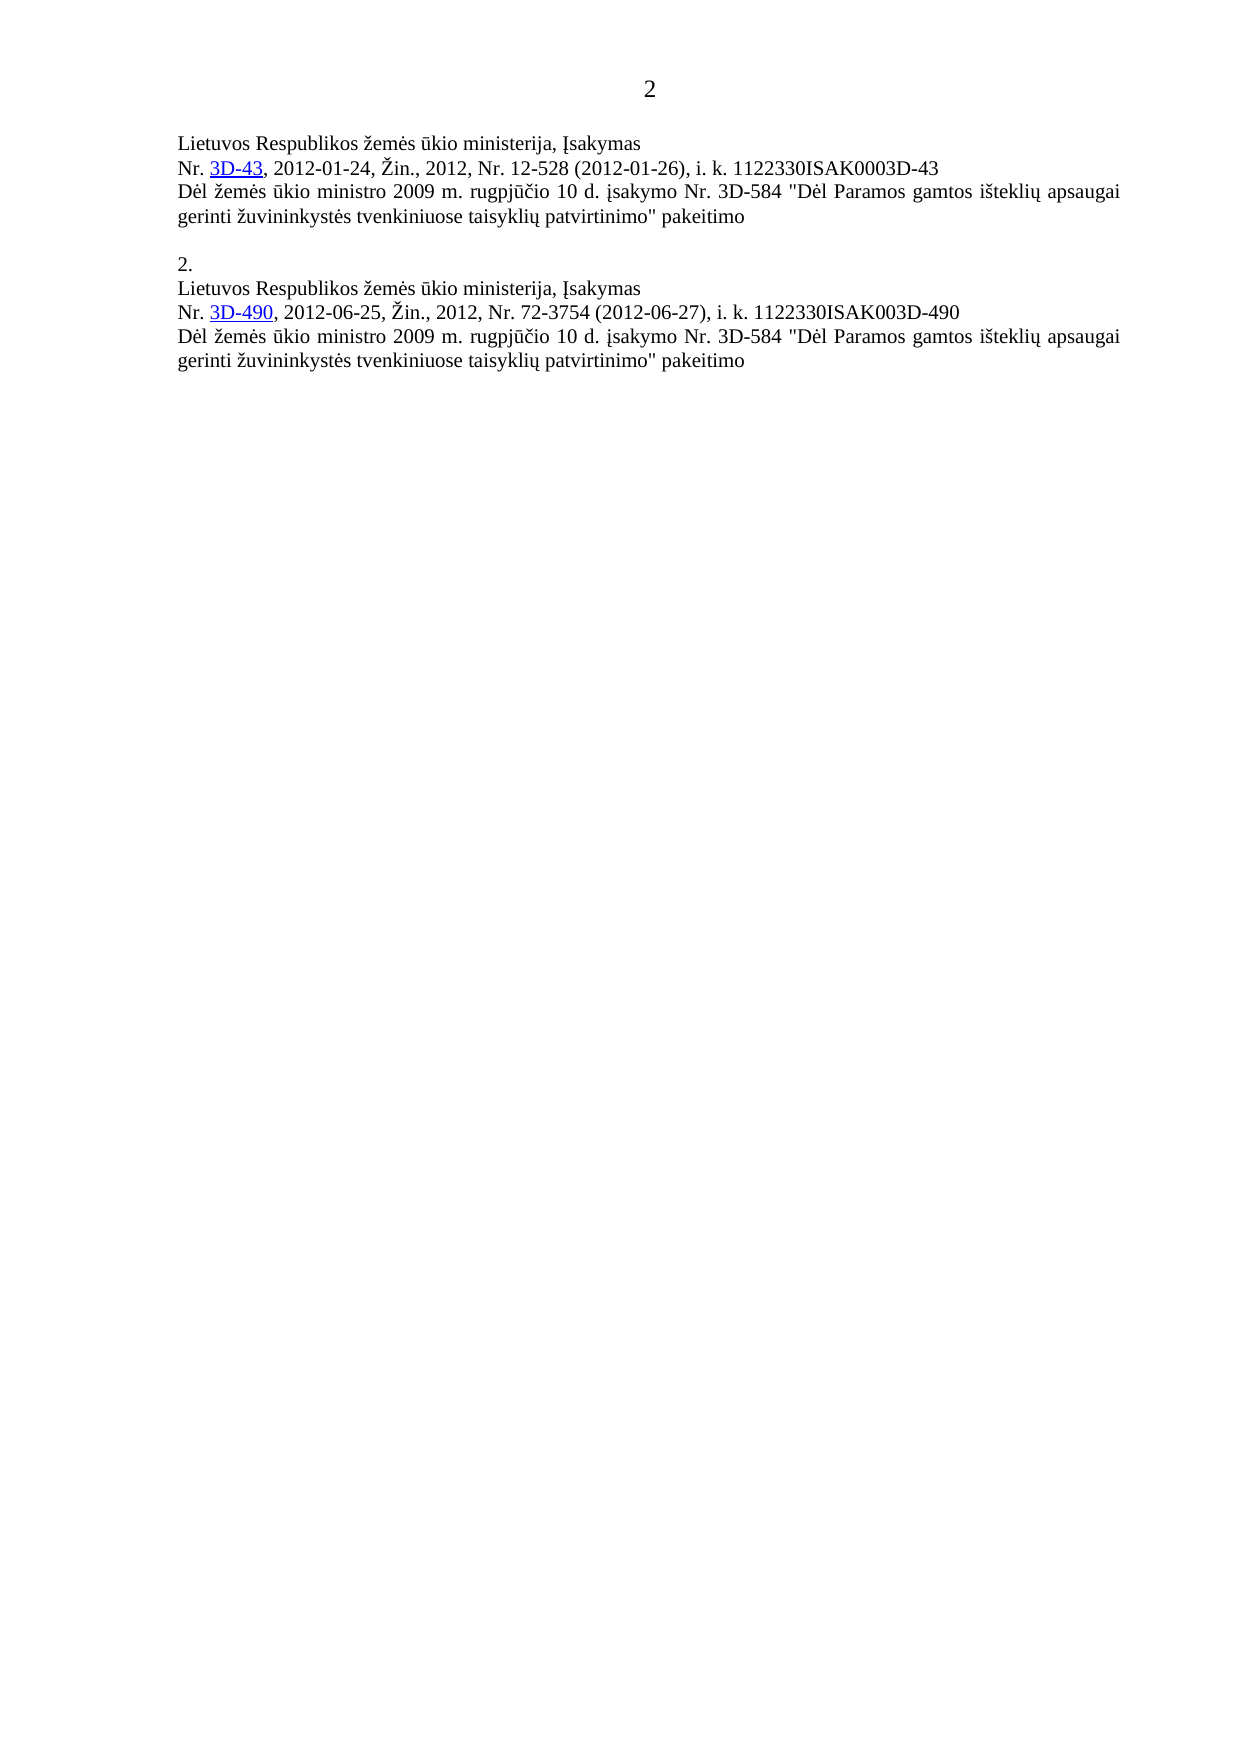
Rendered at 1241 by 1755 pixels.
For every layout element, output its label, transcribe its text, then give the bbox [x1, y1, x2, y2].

text Dėl žemės ūkio ministro 2009 m. rugpjūčio 10 d. įsakymo Nr. 3D-584 "Dėl Paramos gamtos išteklių apsaugai gerinti žuvininkystės tvenkiniuose taisyklių patvirtinimo" pakeitimo [177, 179, 1122, 228]
text 2. [177, 252, 1122, 276]
text Nr. 3D-43, 2012-01-24, Žin., 2012, Nr. 12-528 (2012-01-26), i. k. 1122330ISAK0003D-43 [177, 155, 1122, 179]
text Dėl žemės ūkio ministro 2009 m. rugpjūčio 10 d. įsakymo Nr. 3D-584 "Dėl Paramos gamtos išteklių apsaugai gerinti žuvininkystės tvenkiniuose taisyklių patvirtinimo" pakeitimo [177, 324, 1122, 372]
text Nr. 3D-490, 2012-06-25, Žin., 2012, Nr. 72-3754 (2012-06-27), i. k. 1122330ISAK003D-490 [177, 300, 1122, 324]
text Lietuvos Respublikos žemės ūkio ministerija, Įsakymas [177, 276, 1122, 300]
text Lietuvos Respublikos žemės ūkio ministerija, Įsakymas [177, 131, 1122, 155]
